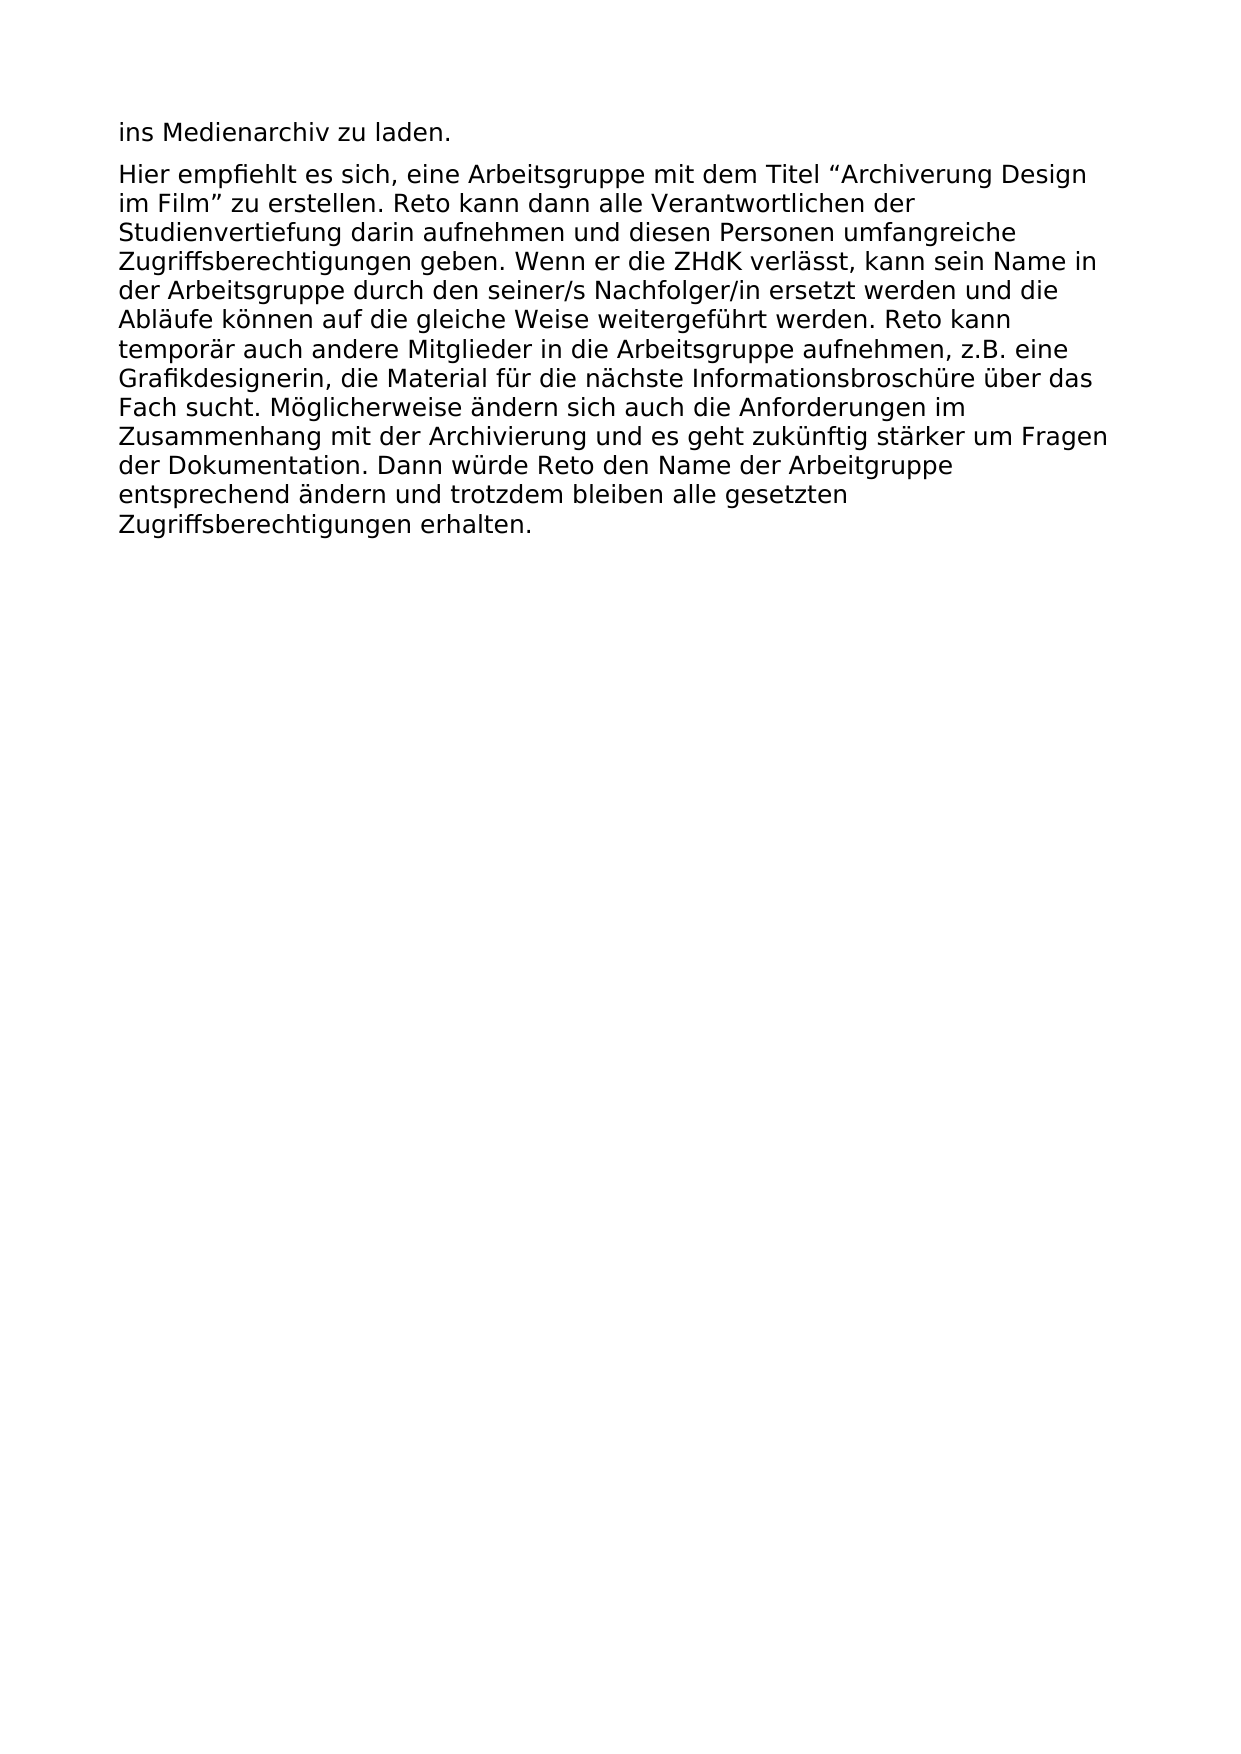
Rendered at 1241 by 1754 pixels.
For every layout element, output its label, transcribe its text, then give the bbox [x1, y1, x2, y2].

text Hier empfiehlt es sich, eine Arbeitsgruppe mit dem Titel “Archiverung Design im Film” zu erstellen. Reto kann dann alle Verantwortlichen der Studienvertiefung darin aufnehmen und diesen Personen umfangreiche Zugriffsberechtigungen geben. Wenn er die ZHdK verlässt, kann sein Name in der Arbeitsgruppe durch den seiner/s Nachfolger/in ersetzt werden und die Abläufe können auf die gleiche Weise weitergeführt werden. Reto kann temporär auch andere Mitglieder in die Arbeitsgruppe aufnehmen, z.B. eine Grafikdesignerin, die Material für die nächste Informationsbroschüre über das Fach sucht. Möglicherweise ändern sich auch die Anforderungen im Zusammenhang mit der Archivierung und es geht zukünftig stärker um Fragen der Dokumentation. Dann würde Reto den Name der Arbeitgruppe entsprechend ändern und trotzdem bleiben alle gesetzten Zugriffsberechtigungen erhalten. [118, 160, 1122, 539]
text ins Medienarchiv zu laden. [118, 118, 1122, 147]
